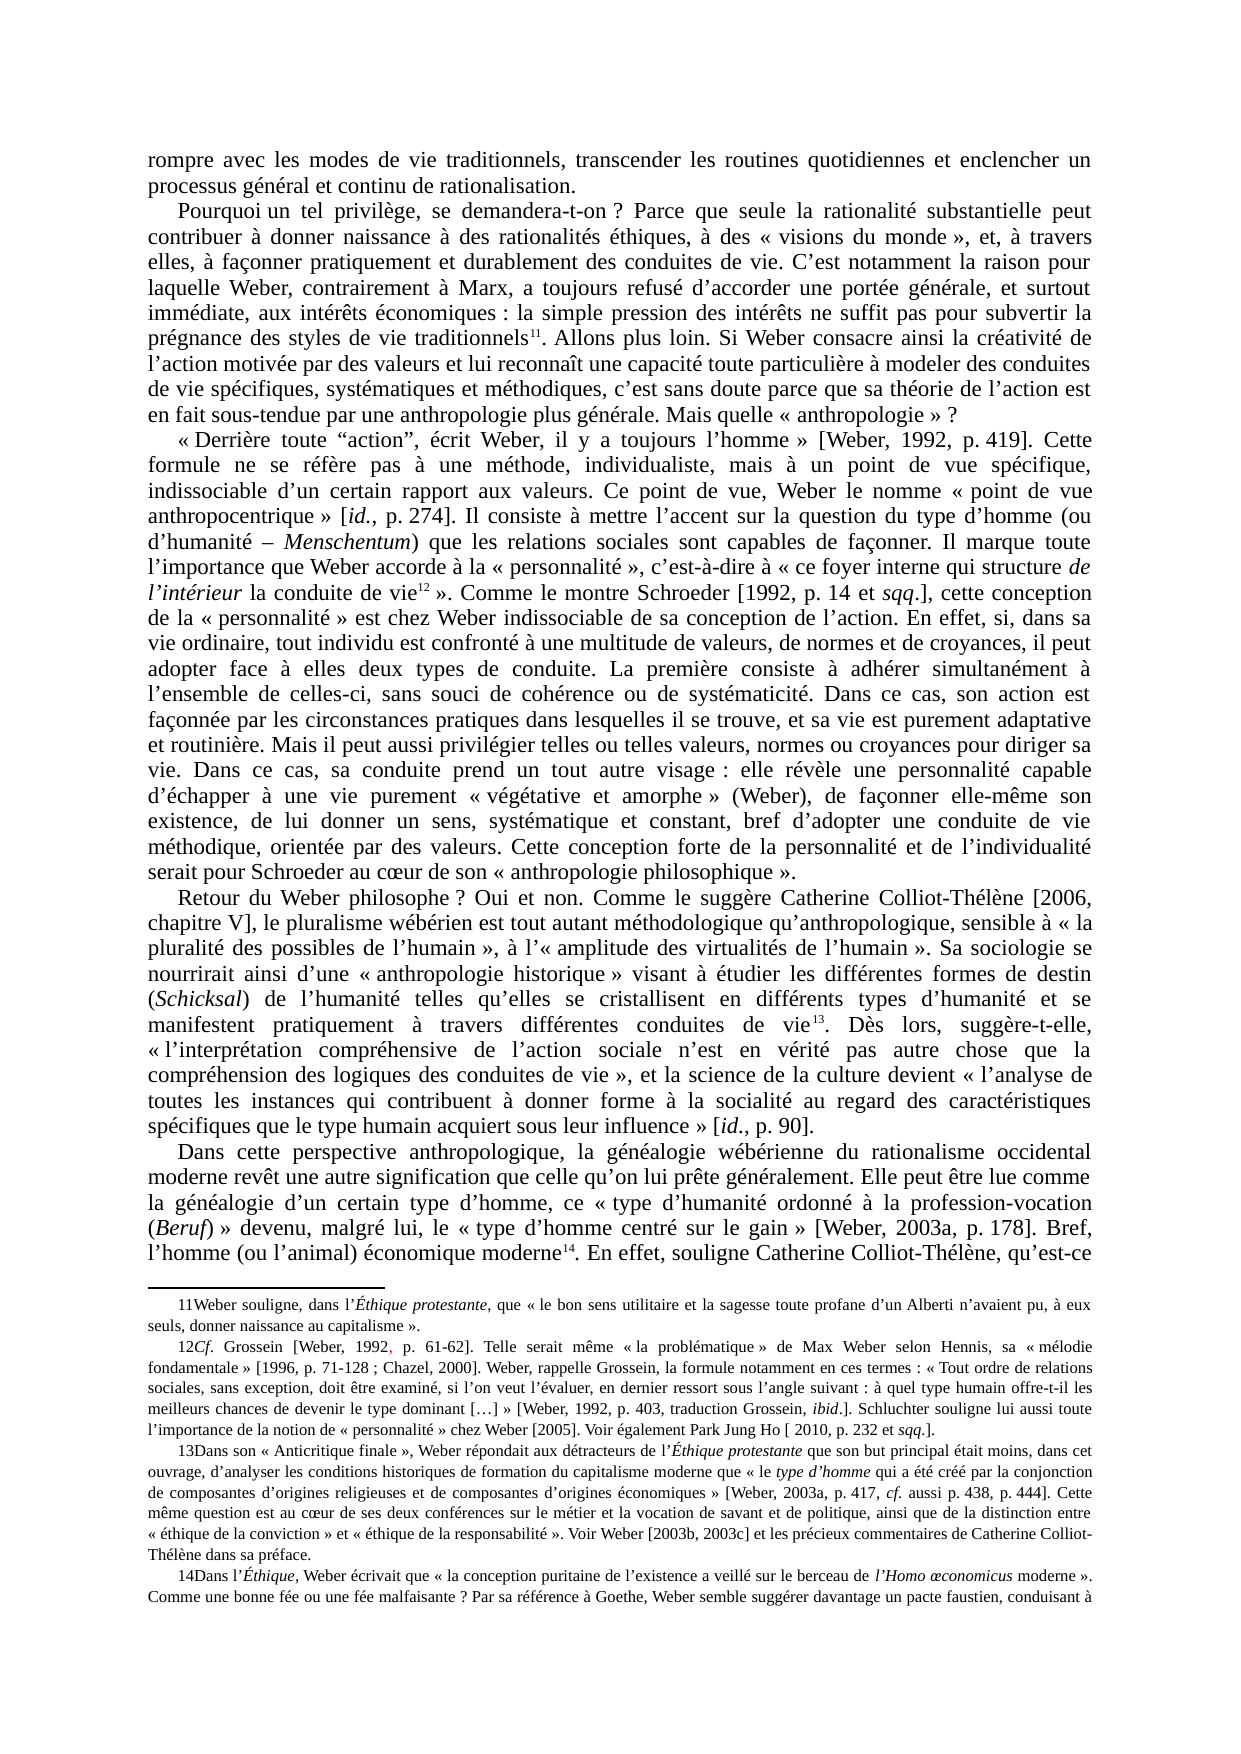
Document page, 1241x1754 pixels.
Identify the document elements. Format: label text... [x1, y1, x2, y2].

text Cf. Grossein [Weber, 1992, p. 61-62]. Telle serait même « la problématique » de Max Weber selon Hennis, sa « mélodie fondamentale » [1996, p. 71-128 ; Chazel, 2000]. Weber, rappelle Grossein, la formule notamment en ces termes : « Tout ordre de relations sociales, sans exception, doit être examiné, si l’on veut l’évaluer, en dernier ressort sous l’angle suivant : à quel type humain offre-t-il les meilleurs chances de devenir le type dominant […] » [Weber, 1992, p. 403, traduction Grossein, ibid.]. Schluchter souligne lui aussi toute l’importance de la notion de « personnalité » chez Weber [2005]. Voir également Park Jung Ho [ 2010, p. 232 et sqq.]. [148, 1336, 1093, 1440]
text rompre avec les modes de vie traditionnels, transcender les routines quotidiennes et enclencher un processus général et continu de rationalisation. [148, 148, 1093, 198]
text Dans l’Éthique, Weber écrivait que « la conception puritaine de l’existence a veillé sur le berceau de l’Homo œconomicus moderne ». Comme une bonne fée ou une fée malfaisante ? Par sa référence à Goethe, Weber semble suggérer davantage un pacte faustien, conduisant à [148, 1565, 1093, 1606]
text Retour du Weber philosophe ? Oui et non. Comme le suggère Catherine Colliot-Thélène [2006, chapitre V], le pluralisme wébérien est tout autant méthodologique qu’anthropologique, sensible à « la pluralité des possibles de l’humain », à l’« amplitude des virtualités de l’humain ». Sa sociologie se nourrirait ainsi d’une « anthropologie historique » visant à étudier les différentes formes de destin (Schicksal) de l’humanité telles qu’elles se cristallisent en différents types d’humanité et se manifestent pratiquement à travers différentes conduites de vie. Dès lors, suggère-t-elle, « l’interprétation compréhensive de l’action sociale n’est en vérité pas autre chose que la compréhension des logiques des conduites de vie », et la science de la culture devient « l’analyse de toutes les instances qui contribuent à donner forme à la socialité au regard des caractéristiques spécifiques que le type humain acquiert sous leur influence » [id., p. 90]. [148, 885, 1093, 1139]
text Dans son « Anticritique finale », Weber répondait aux détracteurs de l’Éthique protestante que son but principal était moins, dans cet ouvrage, d’analyser les conditions historiques de formation du capitalisme moderne que « le type d’homme qui a été créé par la conjonction de composantes d’origines religieuses et de composantes d’origines économiques » [Weber, 2003a, p. 417, cf. aussi p. 438, p. 444]. Cette même question est au cœur de ses deux conférences sur le métier et la vocation de savant et de politique, ainsi que de la distinction entre « éthique de la conviction » et « éthique de la responsabilité ». Voir Weber [2003b, 2003c] et les précieux commentaires de Catherine Colliot-Thélène dans sa préface. [148, 1440, 1093, 1565]
text « Derrière toute “action”, écrit Weber, il y a toujours l’homme » [Weber, 1992, p. 419]. Cette formule ne se réfère pas à une méthode, individualiste, mais à un point de vue spécifique, indissociable d’un certain rapport aux valeurs. Ce point de vue, Weber le nomme « point de vue anthropocentrique » [id., p. 274]. Il consiste à mettre l’accent sur la question du type d’homme (ou d’humanité – Menschentum) que les relations sociales sont capables de façonner. Il marque toute l’importance que Weber accorde à la « personnalité », c’est-à-dire à « ce foyer interne qui structure de l’intérieur la conduite de vie ». Comme le montre Schroeder [1992, p. 14 et sqq.], cette conception de la « personnalité » est chez Weber indissociable de sa conception de l’action. En effet, si, dans sa vie ordinaire, tout individu est confronté à une multitude de valeurs, de normes et de croyances, il peut adopter face à elles deux types de conduite. La première consiste à adhérer simultanément à l’ensemble de celles-ci, sans souci de cohérence ou de systématicité. Dans ce cas, son action est façonnée par les circonstances pratiques dans lesquelles il se trouve, et sa vie est purement adaptative et routinière. Mais il peut aussi privilégier telles ou telles valeurs, normes ou croyances pour diriger sa vie. Dans ce cas, sa conduite prend un tout autre visage : elle révèle une personnalité capable d’échapper à une vie purement « végétative et amorphe » (Weber), de façonner elle-même son existence, de lui donner un sens, systématique et constant, bref d’adopter une conduite de vie méthodique, orientée par des valeurs. Cette conception forte de la personnalité et de l’individualité serait pour Schroeder au cœur de son « anthropologie philosophique ». [148, 427, 1093, 885]
text Weber souligne, dans l’Éthique protestante, que « le bon sens utilitaire et la sagesse toute profane d’un Alberti n’avaient pu, à eux seuls, donner naissance au capitalisme ». [148, 1294, 1093, 1336]
text Dans cette perspective anthropologique, la généalogie wébérienne du rationalisme occidental moderne revêt une autre signification que celle qu’on lui prête généralement. Elle peut être lue comme la généalogie d’un certain type d’homme, ce « type d’humanité ordonné à la profession-vocation (Beruf) » devenu, malgré lui, le « type d’homme centré sur le gain » [Weber, 2003a, p. 178]. Bref, l’homme (ou l’animal) économique moderne. En effet, souligne Catherine Colliot-Thélène, qu’est-ce [148, 1139, 1093, 1266]
text Pourquoi un tel privilège, se demandera-t-on ? Parce que seule la rationalité substantielle peut contribuer à donner naissance à des rationalités éthiques, à des « visions du monde », et, à travers elles, à façonner pratiquement et durablement des conduites de vie. C’est notamment la raison pour laquelle Weber, contrairement à Marx, a toujours refusé d’accorder une portée générale, et surtout immédiate, aux intérêts économiques : la simple pression des intérêts ne suffit pas pour subvertir la prégnance des styles de vie traditionnels. Allons plus loin. Si Weber consacre ainsi la créativité de l’action motivée par des valeurs et lui reconnaît une capacité toute particulière à modeler des conduites de vie spécifiques, systématiques et méthodiques, c’est sans doute parce que sa théorie de l’action est en fait sous-tendue par une anthropologie plus générale. Mais quelle « anthropologie » ? [148, 198, 1093, 427]
